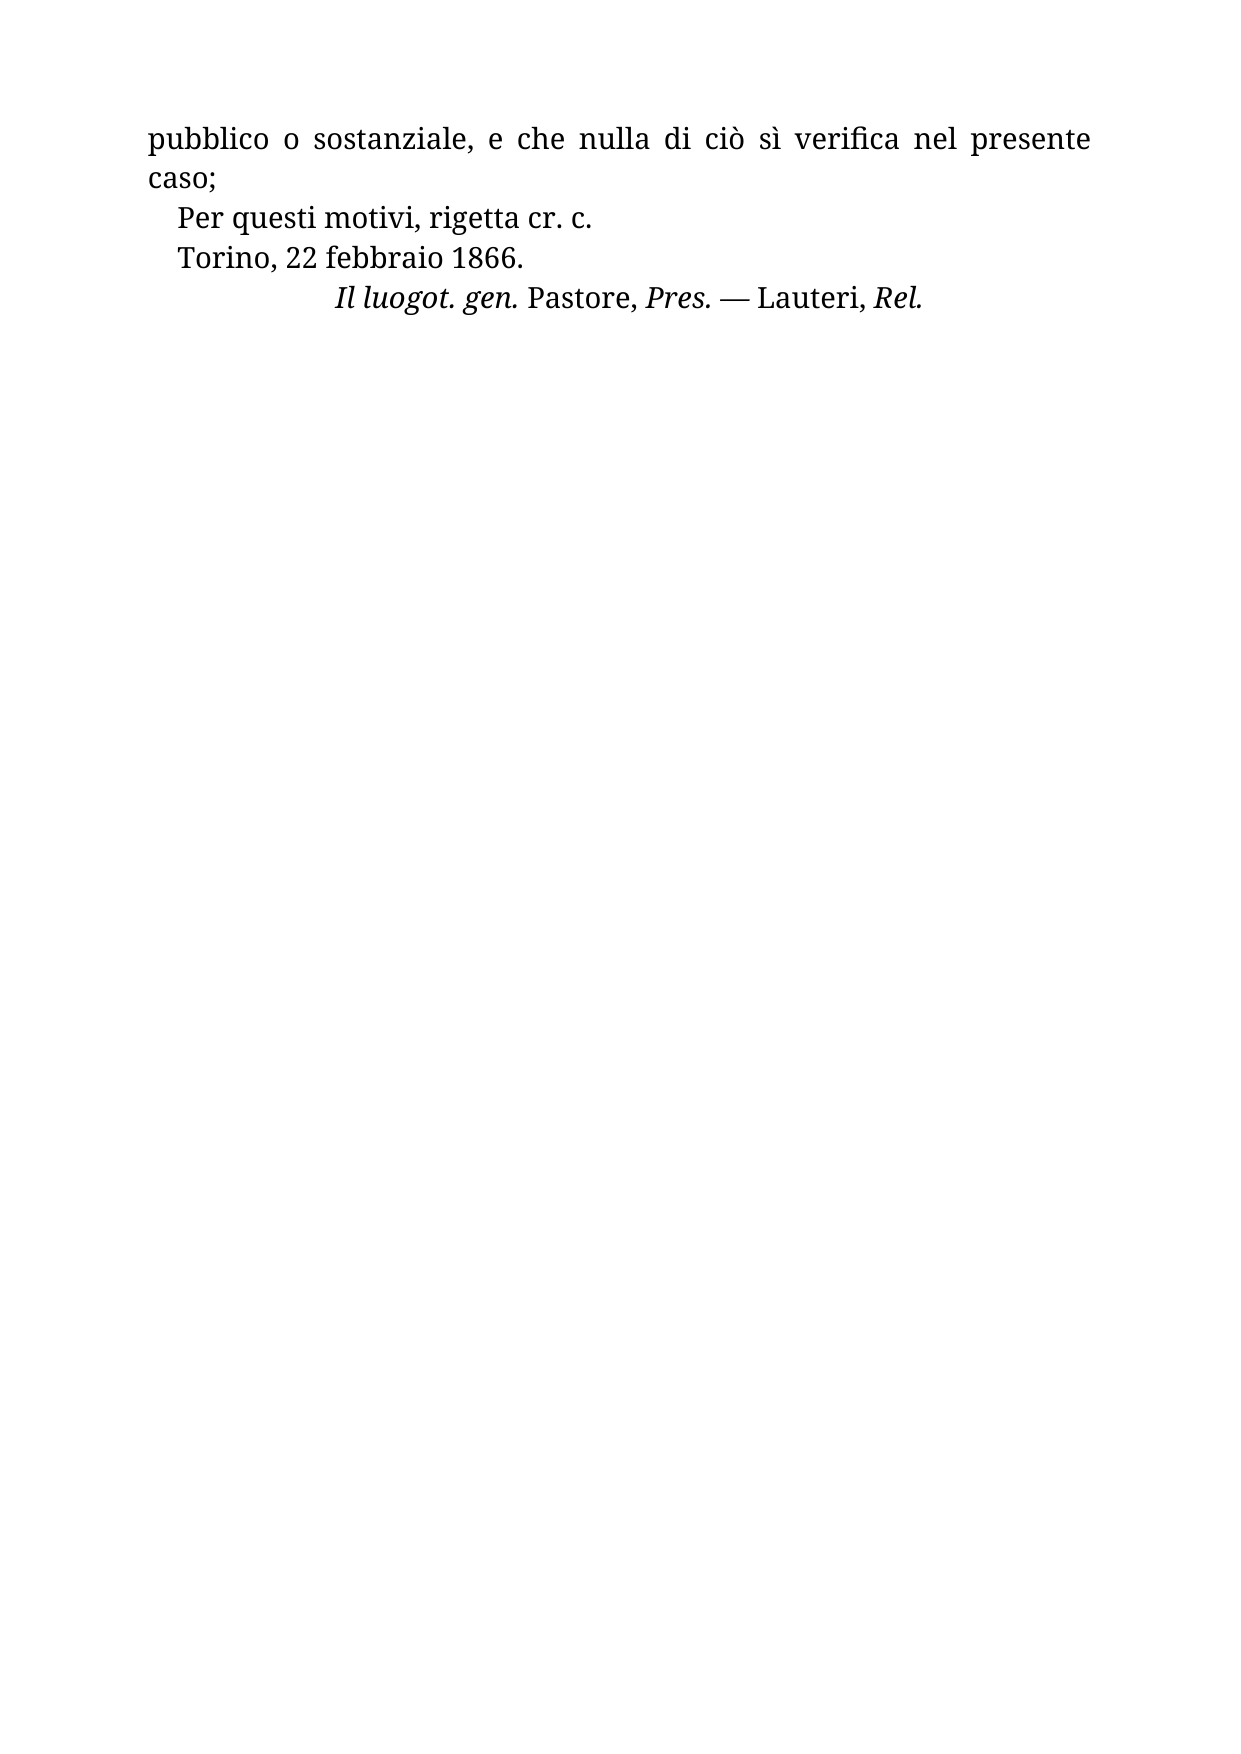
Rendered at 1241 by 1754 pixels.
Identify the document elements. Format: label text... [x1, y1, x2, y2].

text pubblico o sostanziale, e che nulla di ciò sì verifica nel presente caso; [148, 118, 1093, 197]
text Torino, 22 febbraio 1866. [148, 237, 1093, 277]
text Per questi motivi, rigetta cr. c. [148, 197, 1093, 237]
text Il luogot. gen. Pastore, Pres. — Lauteri, Rel. [148, 277, 1093, 317]
